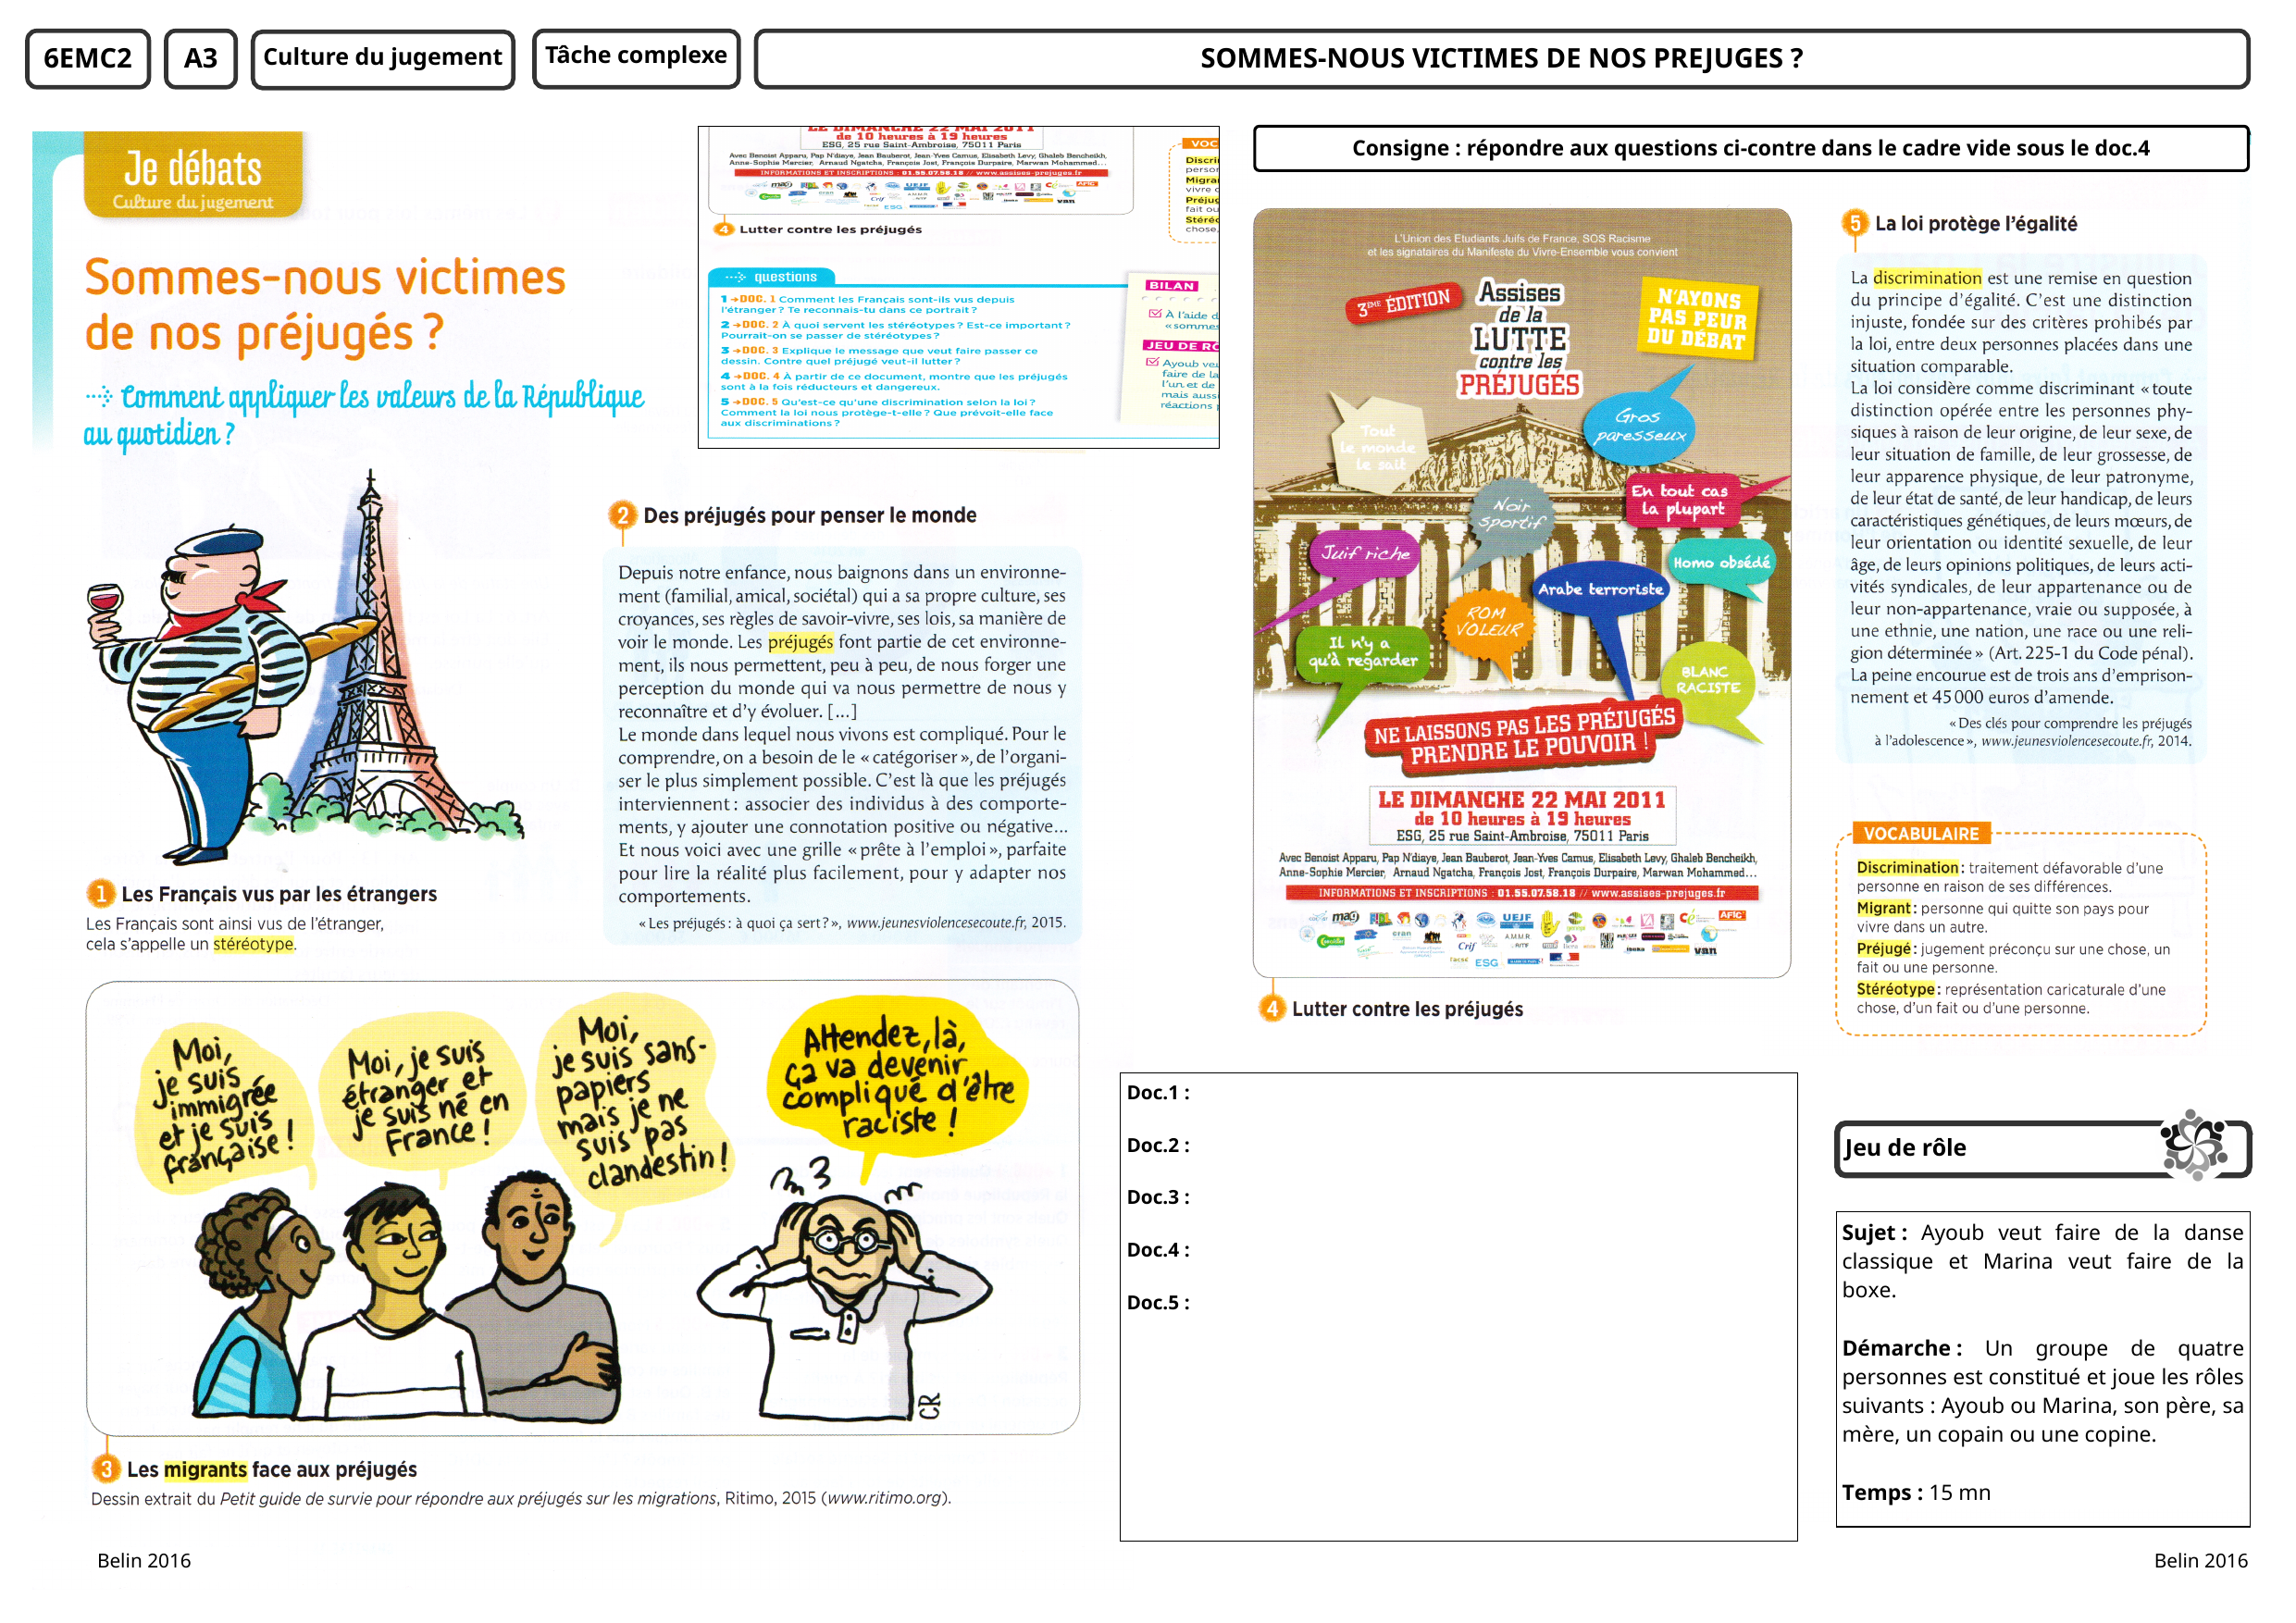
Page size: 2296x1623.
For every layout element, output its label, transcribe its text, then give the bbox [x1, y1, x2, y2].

text Sujet : Ayoub veut faire de la danse classique et Marina veut faire de la boxe. [1842, 1218, 2244, 1304]
text Démarche : Un groupe de quatre personnes est constitué et joue les rôles suivants : Ayoub ou Marina, son père, sa mère, un copain ou une copine. [1842, 1333, 2244, 1449]
text Doc.3 : [1126, 1183, 1792, 1210]
picture [1837, 1490, 2250, 1522]
picture [699, 131, 1134, 448]
picture [32, 131, 1134, 1590]
picture [1208, 130, 1219, 204]
picture [1220, 130, 2252, 1055]
text Belin 2016 [2110, 1547, 2248, 1574]
text Doc.5 : [1126, 1289, 1792, 1316]
text Doc.4 : [1126, 1236, 1792, 1263]
text Doc.1 : [1126, 1079, 1792, 1105]
text Temps : 15 mn [1842, 1478, 2244, 1506]
text Doc.2 : [1126, 1132, 1792, 1158]
picture [1798, 1490, 1836, 1522]
text Belin 2016 [97, 1547, 288, 1574]
